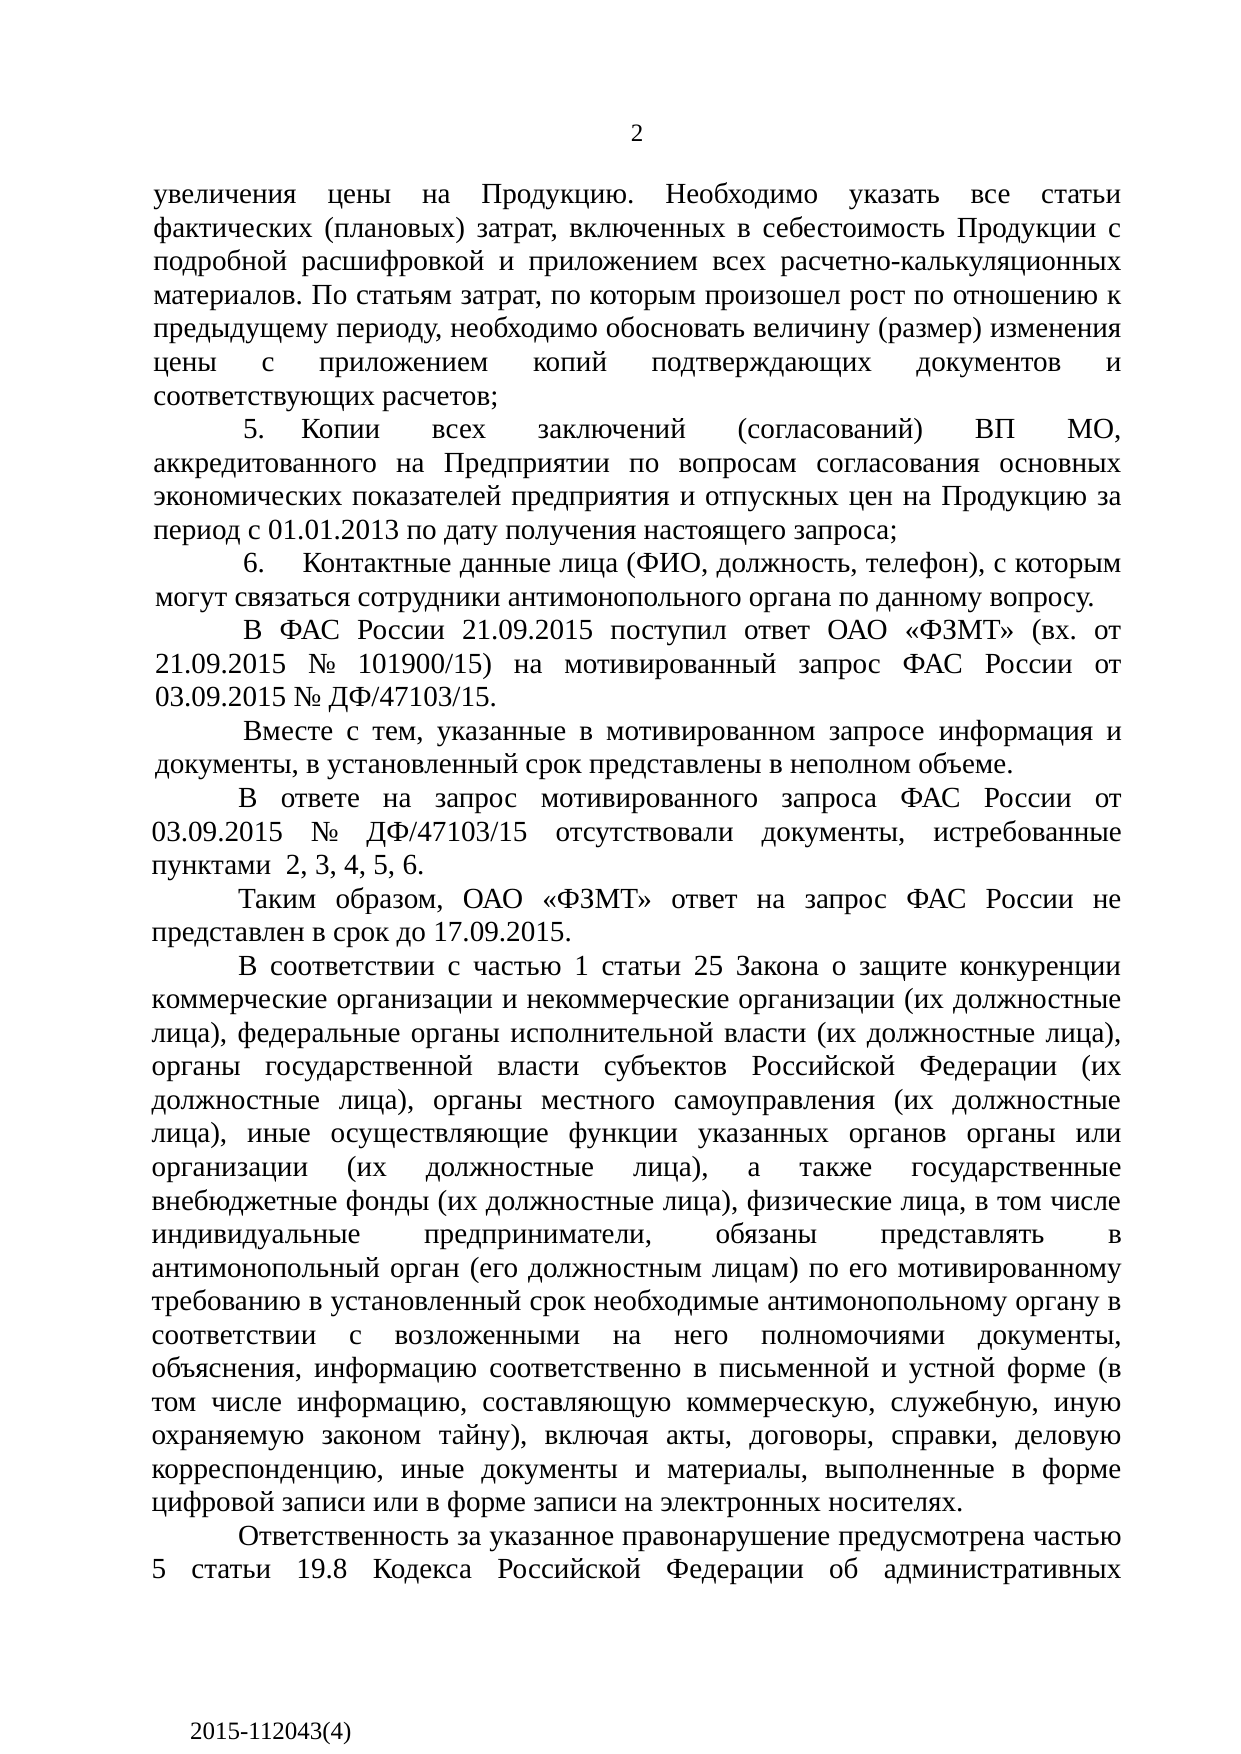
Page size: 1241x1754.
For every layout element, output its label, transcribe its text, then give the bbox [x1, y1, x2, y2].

list Копии всех заключений (согласований) ВП МО, аккредитованного на Предприятии по вопросам согласования основных экономических показателей предприятия и отпускных цен на Продукцию за период с 01.01.2013 по дату получения настоящего запроса; [153, 411, 1122, 545]
text В соответствии с частью 1 статьи 25 Закона о защите конкуренции коммерческие организации и некоммерческие организации (их должностные лица), федеральные органы исполнительной власти (их должностные лица), органы государственной власти субъектов Российской Федерации (их должностные лица), органы местного самоуправления (их должностные лица), иные осуществляющие функции указанных органов органы или организации (их должностные лица), а также государственные внебюджетные фонды (их должностные лица), физические лица, в том числе индивидуальные предприниматели, обязаны представлять в антимонопольный орган (его должностным лицам) по его мотивированному требованию в установленный срок необходимые антимонопольному органу в соответствии с возложенными на него полномочиями документы, объяснения, информацию соответственно в письменной и устной форме (в том числе информацию, составляющую коммерческую, служебную, иную охраняемую законом тайну), включая акты, договоры, справки, деловую корреспонденцию, иные документы и материалы, выполненные в форме цифровой записи или в форме записи на электронных носителях. [151, 948, 1122, 1518]
text В ФАС России 21.09.2015 поступил ответ ОАО «ФЗМТ» (вх. от 21.09.2015 № 101900/15) на мотивированный запрос ФАС России от 03.09.2015 № ДФ/47103/15. [155, 612, 1122, 713]
text Таким образом, ОАО «ФЗМТ» ответ на запрос ФАС России не представлен в срок до 17.09.2015. [151, 881, 1122, 948]
text В ответе на запрос мотивированного запроса ФАС России от 03.09.2015 № ДФ/47103/15 отсутствовали документы, истребованные пунктами 2, 3, 4, 5, 6. [151, 780, 1122, 881]
text Ответственность за указанное правонарушение предусмотрена частью 5 статьи 19.8 Кодекса Российской Федерации об административных [151, 1518, 1122, 1585]
list увеличения цены на Продукцию. Необходимо указать все статьи фактических (плановых) затрат, включенных в себестоимость Продукции с подробной расшифровкой и приложением всех расчетно-калькуляционных материалов. По статьям затрат, по которым произошел рост по отношению к предыдущему периоду, необходимо обосновать величину (размер) изменения цены с приложением копий подтверждающих документов и соответствующих расчетов; [153, 176, 1122, 411]
list Контактные данные лица (ФИО, должность, телефон), с которым могут связаться сотрудники антимонопольного органа по данному вопросу. [155, 545, 1122, 612]
text Вместе с тем, указанные в мотивированном запросе информация и документы, в установленный срок представлены в неполном объеме. [155, 713, 1122, 780]
